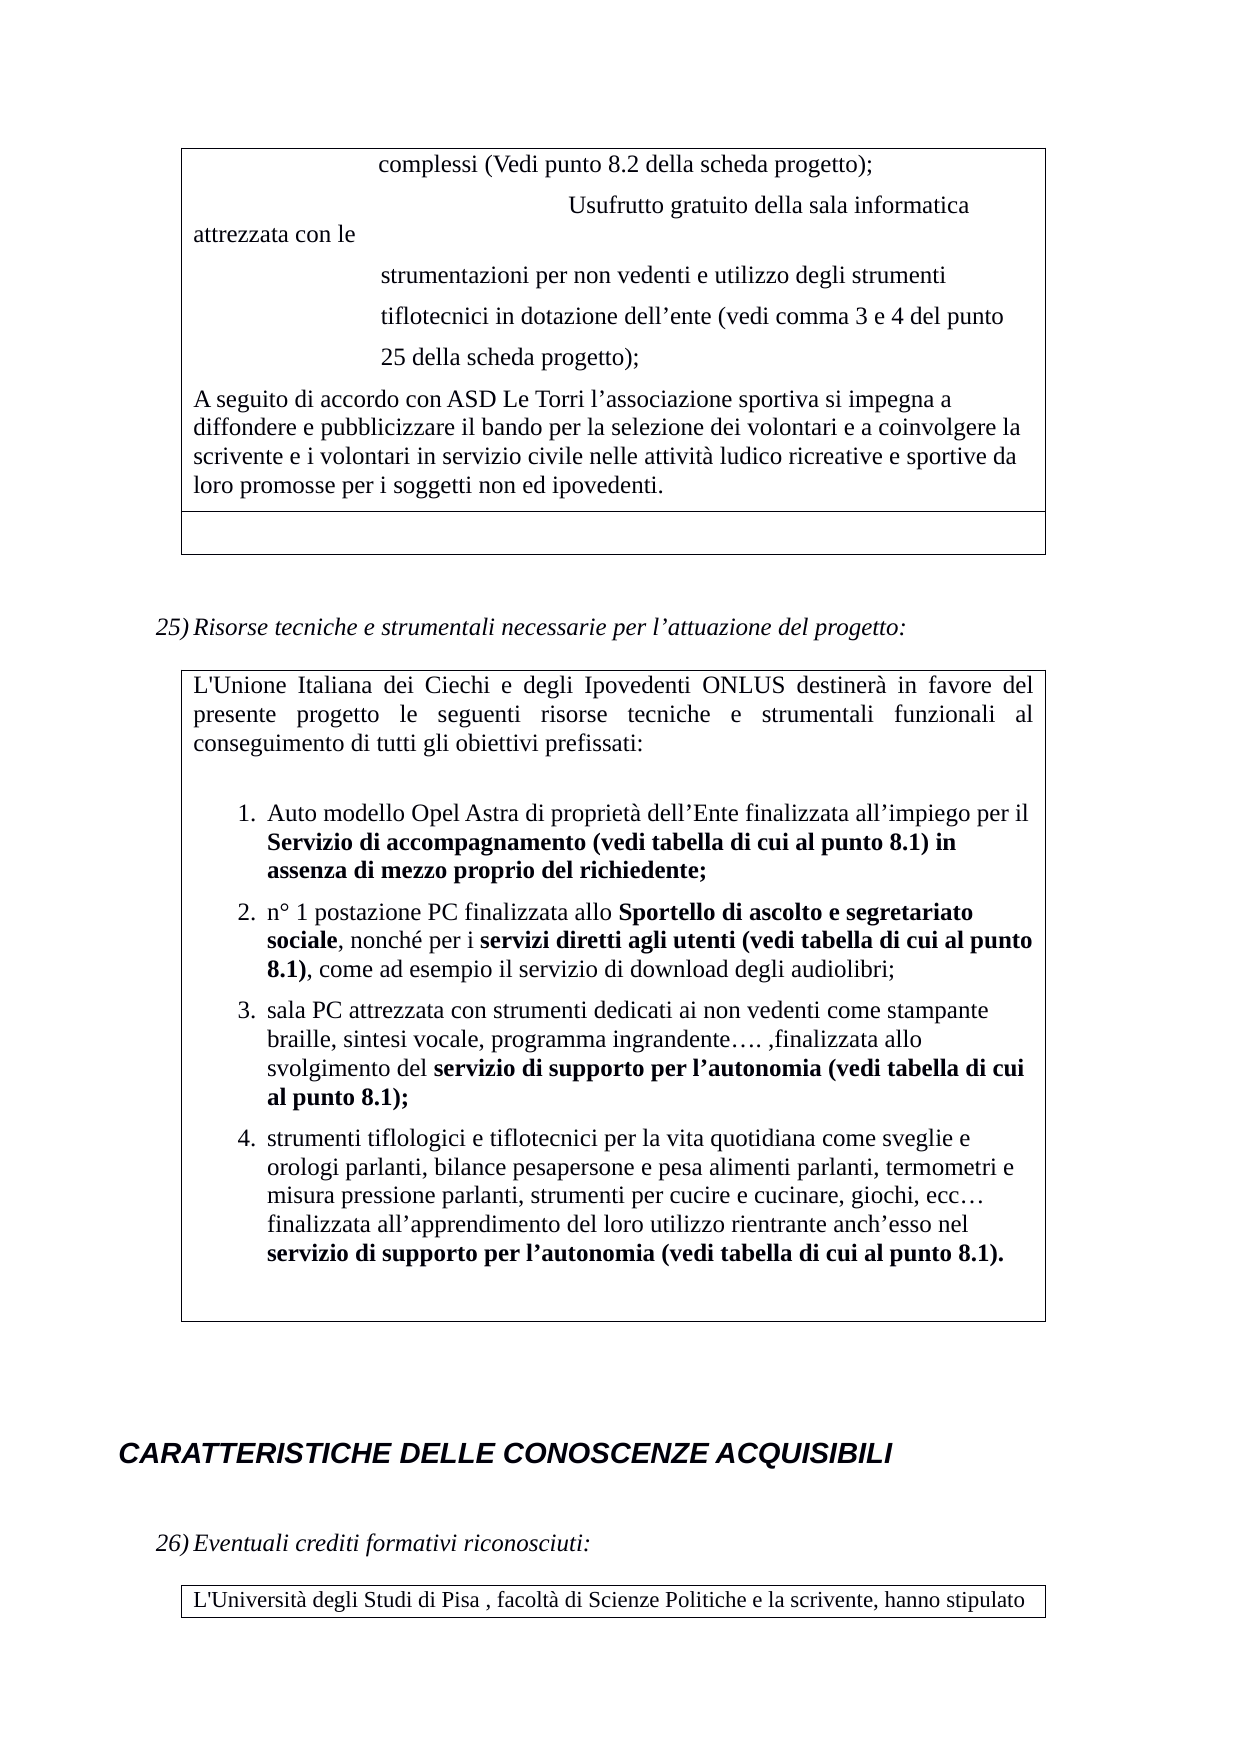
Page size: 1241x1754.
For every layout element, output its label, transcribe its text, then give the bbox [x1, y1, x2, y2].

table_header L'Unione Italiana dei Ciechi e degli Ipovedenti ONLUS destinerà in favore del presente progetto le seguenti risorse tecniche e strumentali funzionali al conseguimento di tutti gli obiettivi prefissati: Auto modello Opel Astra di proprietà dell’Ente finalizzata all’impiego per il Servizio di accompagnamento (vedi tabella di cui al punto 8.1) in assenza di mezzo proprio del richiedente; n° 1 postazione PC finalizzata allo Sportello di ascolto e segretariato sociale, nonché per i servizi diretti agli utenti (vedi tabella di cui al punto 8.1), come ad esempio il servizio di download degli audiolibri; sala PC attrezzata con strumenti dedicati ai non vedenti come stampante braille, sintesi vocale, programma ingrandente…. ,finalizzata allo svolgimento del servizio di supporto per l’autonomia (vedi tabella di cui al punto 8.1); strumenti tiflologici e tiflotecnici per la vita quotidiana come sveglie e orologi parlanti, bilance pesapersone e pesa alimenti parlanti, termometri e misura pressione parlanti, strumenti per cucire e cucinare, giochi, ecc… finalizzata all’apprendimento del loro utilizzo rientrante anch’esso nel servizio di supporto per l’autonomia (vedi tabella di cui al punto 8.1). [182, 671, 1045, 1321]
list Risorse tecniche e strumentali necessarie per l’attuazione del progetto: [156, 612, 1063, 641]
subtitle CARATTERISTICHE DELLE CONOSCENZE ACQUISIBILI [118, 1437, 1063, 1470]
table_header complessi (Vedi punto 8.2 della scheda progetto); Usufrutto gratuito della sala informatica attrezzata con le strumentazioni per non vedenti e utilizzo degli strumenti tiflotecnici in dotazione dell’ente (vedi comma 3 e 4 del punto 25 della scheda progetto); A seguito di accordo con ASD Le Torri l’associazione sportiva si impegna a diffondere e pubblicizzare il bando per la selezione dei volontari e a coinvolgere la scrivente e i volontari in servizio civile nelle attività ludico ricreative e sportive da loro promosse per i soggetti non ed ipovedenti. [182, 149, 1045, 511]
table_header L'Università degli Studi di Pisa , facoltà di Scienze Politiche e la scrivente, hanno stipulato [182, 1586, 1045, 1617]
list Eventuali crediti formativi riconosciuti: [156, 1528, 1063, 1556]
table_cell [182, 512, 1045, 553]
